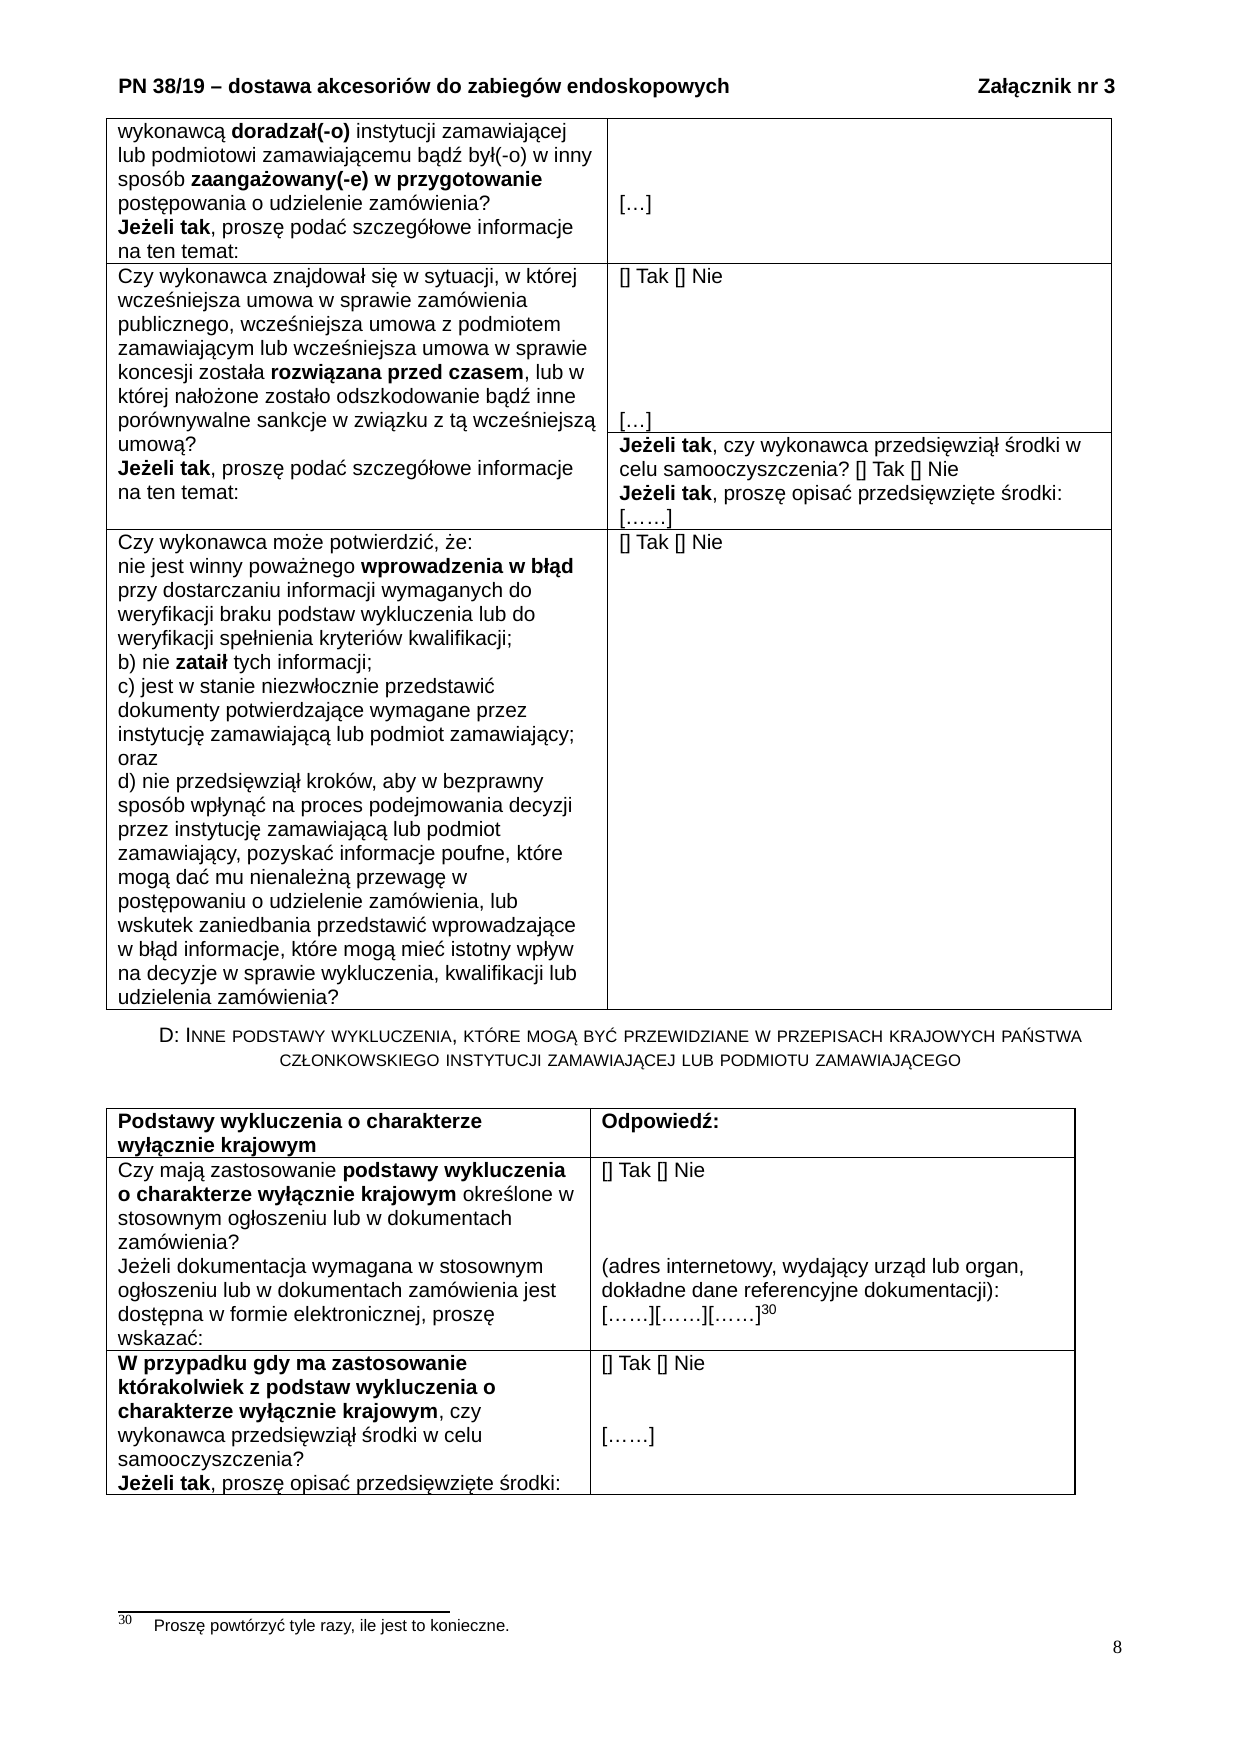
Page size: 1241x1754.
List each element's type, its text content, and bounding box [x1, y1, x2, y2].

table_header Odpowiedź: [591, 1109, 1074, 1157]
table_cell [] Tak [] Nie [608, 530, 1111, 1009]
table_cell Jeżeli tak, czy wykonawca przedsięwziął środki w celu samooczyszczenia? [] Tak [] Nie Jeżeli tak, proszę opisać przedsięwzięte środki: [……] [608, 433, 1111, 529]
table_header Podstawy wykluczenia o charakterze wyłącznie krajowym [107, 1109, 590, 1157]
table_cell [] Tak [] Nie (adres internetowy, wydający urząd lub organ, dokładne dane referencyjne dokumentacji): [……][……][……] [591, 1158, 1074, 1349]
table_cell wykonawcą doradzał(-o) instytucji zamawiającej lub podmiotowi zamawiającemu bądź był(-o) w inny sposób zaangażowany(-e) w przygotowanie postępowania o udzielenie zamówienia? Jeżeli tak, proszę podać szczegółowe informacje na ten temat: [107, 119, 607, 263]
table_cell […] [608, 119, 1111, 263]
table_cell Czy wykonawca znajdował się w sytuacji, w której wcześniejsza umowa w sprawie zamówienia publicznego, wcześniejsza umowa z podmiotem zamawiającym lub wcześniejsza umowa w sprawie koncesji została rozwiązana przed czasem, lub w której nałożone zostało odszkodowanie bądź inne porównywalne sankcje w związku z tą wcześniejszą umową? Jeżeli tak, proszę podać szczegółowe informacje na ten temat: [107, 264, 607, 529]
title D: Inne podstawy wykluczenia, które mogą być przewidziane w przepisach krajowych państwa członkowskiego instytucji zamawiającej lub podmiotu zamawiającego [118, 1022, 1122, 1070]
table_cell W przypadku gdy ma zastosowanie którakolwiek z podstaw wykluczenia o charakterze wyłącznie krajowym, czy wykonawca przedsięwziął środki w celu samooczyszczenia? Jeżeli tak, proszę opisać przedsięwzięte środki: [107, 1351, 590, 1494]
table_cell Czy mają zastosowanie podstawy wykluczenia o charakterze wyłącznie krajowym określone w stosownym ogłoszeniu lub w dokumentach zamówienia? Jeżeli dokumentacja wymagana w stosownym ogłoszeniu lub w dokumentach zamówienia jest dostępna w formie elektronicznej, proszę wskazać: [107, 1158, 590, 1349]
table_cell Czy wykonawca może potwierdzić, że: nie jest winny poważnego wprowadzenia w błąd przy dostarczaniu informacji wymaganych do weryfikacji braku podstaw wykluczenia lub do weryfikacji spełnienia kryteriów kwalifikacji; b) nie zataił tych informacji; c) jest w stanie niezwłocznie przedstawić dokumenty potwierdzające wymagane przez instytucję zamawiającą lub podmiot zamawiający; oraz d) nie przedsięwziął kroków, aby w bezprawny sposób wpłynąć na proces podejmowania decyzji przez instytucję zamawiającą lub podmiot zamawiający, pozyskać informacje poufne, które mogą dać mu nienależną przewagę w postępowaniu o udzielenie zamówienia, lub wskutek zaniedbania przedstawić wprowadzające w błąd informacje, które mogą mieć istotny wpływ na decyzje w sprawie wykluczenia, kwalifikacji lub udzielenia zamówienia? [107, 530, 607, 1009]
table_cell [] Tak [] Nie […] [608, 264, 1111, 432]
table_cell [] Tak [] Nie [……] [591, 1351, 1074, 1494]
